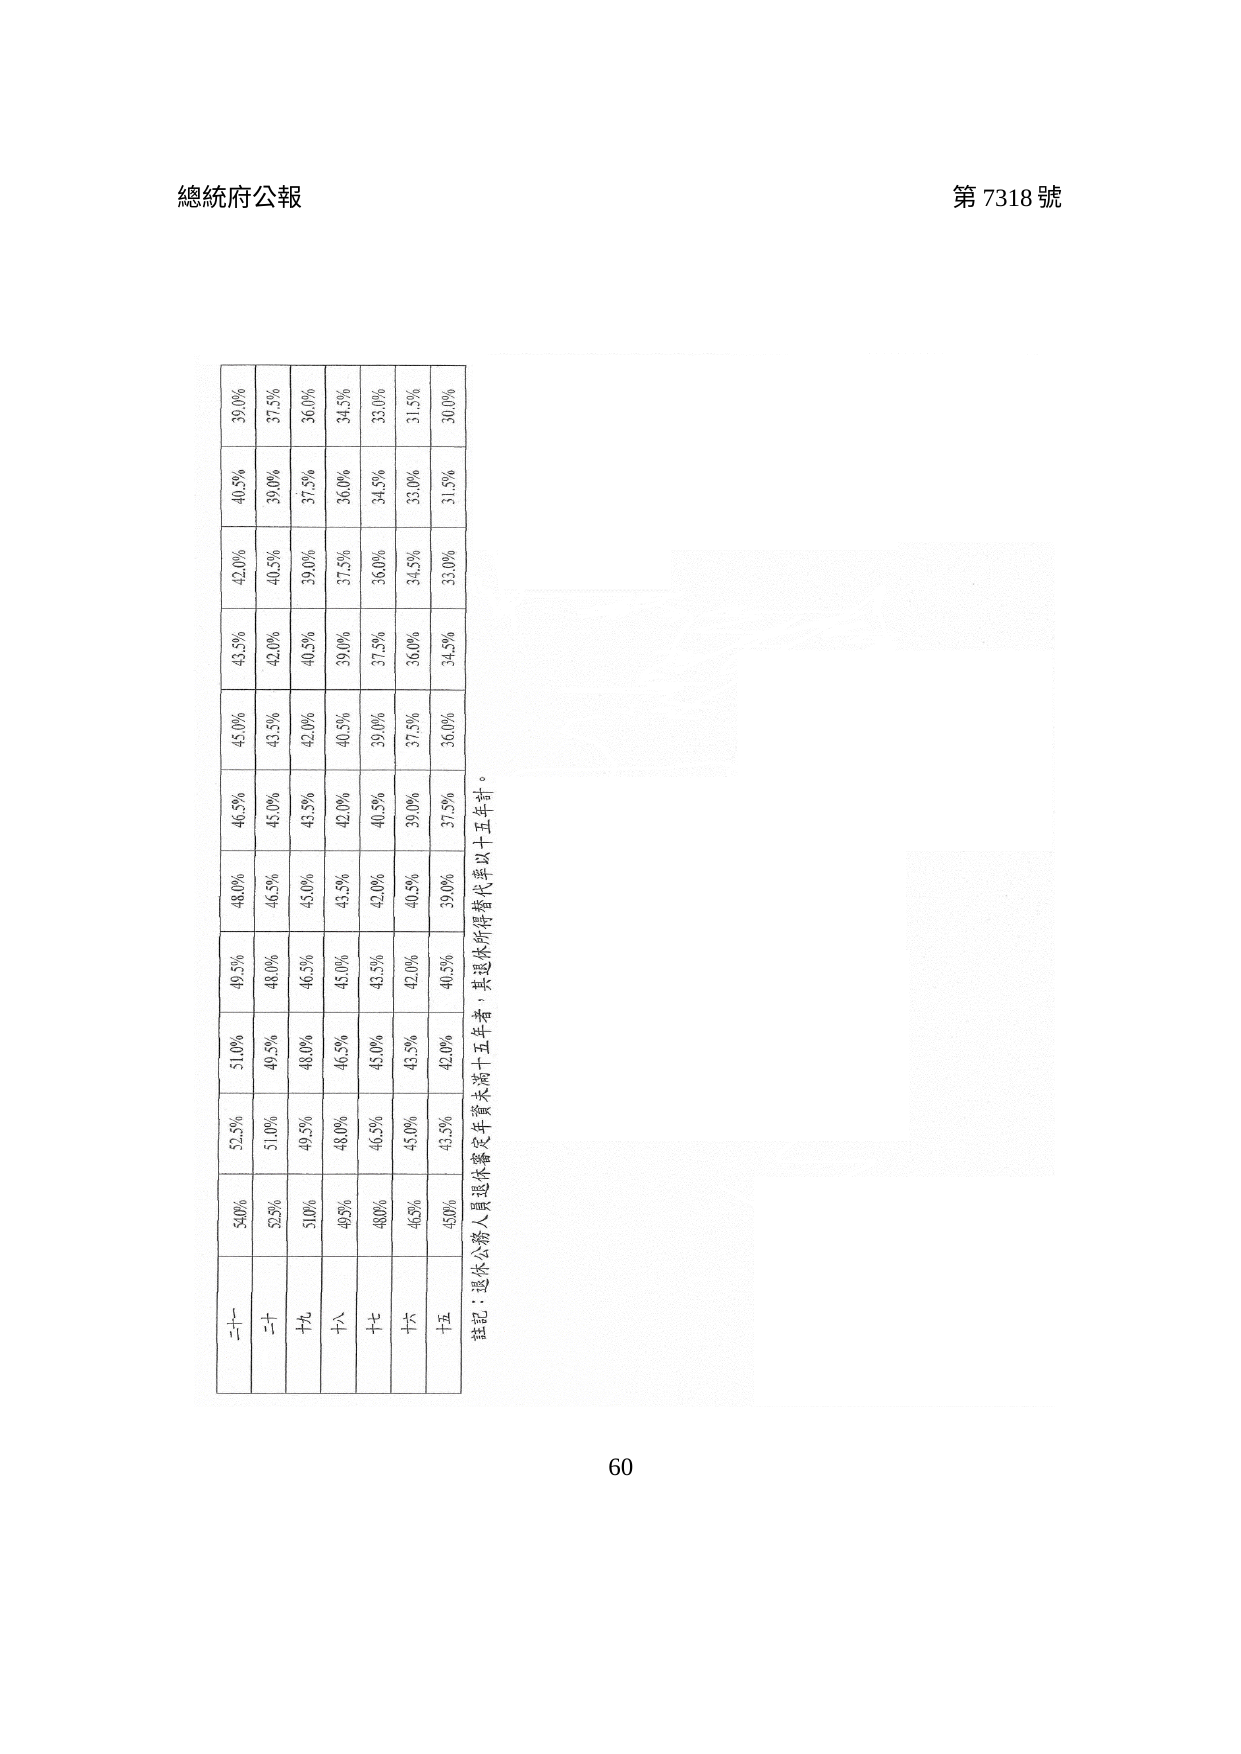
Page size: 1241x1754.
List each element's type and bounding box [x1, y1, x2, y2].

picture [193, 351, 1056, 1407]
